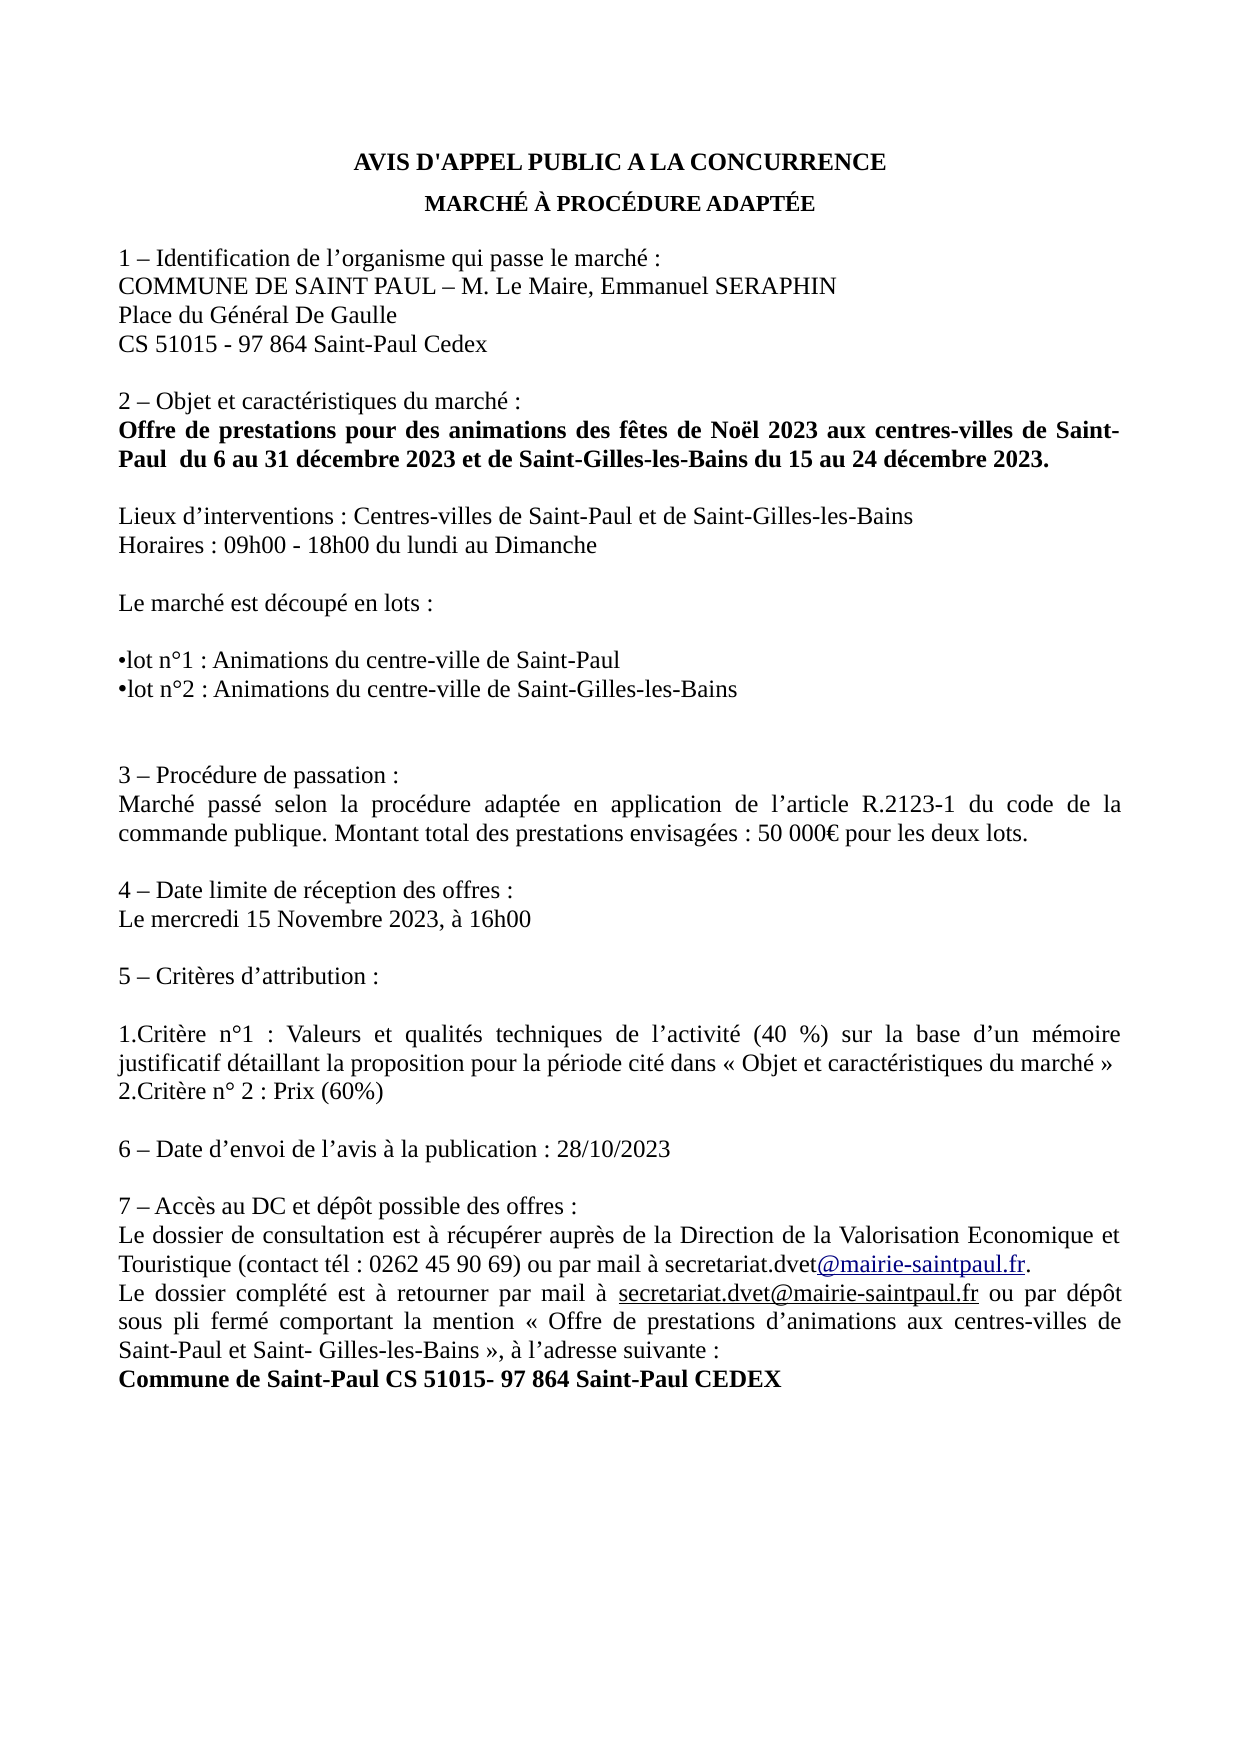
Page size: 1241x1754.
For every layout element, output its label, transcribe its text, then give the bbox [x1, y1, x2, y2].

text Horaires : 09h00 - 18h00 du lundi au Dimanche [118, 530, 1122, 559]
text CS 51015 - 97 864 Saint-Paul Cedex [118, 329, 1122, 358]
text Place du Général De Gaulle [118, 300, 1122, 329]
text 5 – Critères d’attribution : [118, 961, 1122, 990]
text COMMUNE DE SAINT PAUL – M. Le Maire, Emmanuel SERAPHIN [118, 271, 1122, 300]
text 3 – Procédure de passation : [118, 760, 1122, 789]
text 2 – Objet et caractéristiques du marché : [118, 386, 1122, 415]
text Le dossier complété est à retourner par mail à secretariat.dvet@mairie-saintpaul.fr ou par dépôt sous pli fermé comportant la mention « Offre de prestations d’animations aux centres-villes de Saint-Paul et Saint- Gilles-les-Bains », à l’adresse suivante : [118, 1278, 1122, 1364]
text Le dossier de consultation est à récupérer auprès de la Direction de la Valorisation Economique et Touristique (contact tél : 0262 45 90 69) ou par mail à secretariat.dvet@mairie-saintpaul.fr. [118, 1220, 1122, 1278]
list Critère n° 2 : Prix (60%) [118, 1076, 1122, 1105]
list lot n°2 : Animations du centre-ville de Saint-Gilles-les-Bains [118, 674, 1122, 703]
text AVIS D'APPEL PUBLIC A LA CONCURRENCE [118, 147, 1122, 176]
text Lieux d’interventions : Centres-villes de Saint-Paul et de Saint-Gilles-les-Bains [118, 501, 1122, 530]
text 7 – Accès au DC et dépôt possible des offres : [118, 1191, 1122, 1220]
list lot n°1 : Animations du centre-ville de Saint-Paul [118, 645, 1122, 674]
text 4 – Date limite de réception des offres : [118, 875, 1122, 904]
text 6 – Date d’envoi de l’avis à la publication : 28/10/2023 [118, 1134, 1122, 1163]
list Critère n°1 : Valeurs et qualités techniques de l’activité (40 %) sur la base d’un mémoire justificatif détaillant la proposition pour la période cité dans « Objet et caractéristiques du marché » [118, 1019, 1122, 1076]
text Le marché est découpé en lots : [118, 588, 1122, 616]
text Commune de Saint-Paul CS 51015- 97 864 Saint-Paul CEDEX [118, 1364, 1122, 1393]
text Offre de prestations pour des animations des fêtes de Noël 2023 aux centres-villes de Saint-Paul du 6 au 31 décembre 2023 et de Saint-Gilles-les-Bains du 15 au 24 décembre 2023. [118, 415, 1122, 473]
text MARCHÉ À PROCÉDURE ADAPTÉE [118, 190, 1122, 216]
text Le mercredi 15 Novembre 2023, à 16h00 [118, 904, 1122, 933]
text Marché passé selon la procédure adaptée en application de l’article R.2123-1 du code de la commande publique. Montant total des prestations envisagées : 50 000€ pour les deux lots. [118, 789, 1122, 846]
text 1 – Identification de l’organisme qui passe le marché : [118, 243, 1122, 271]
